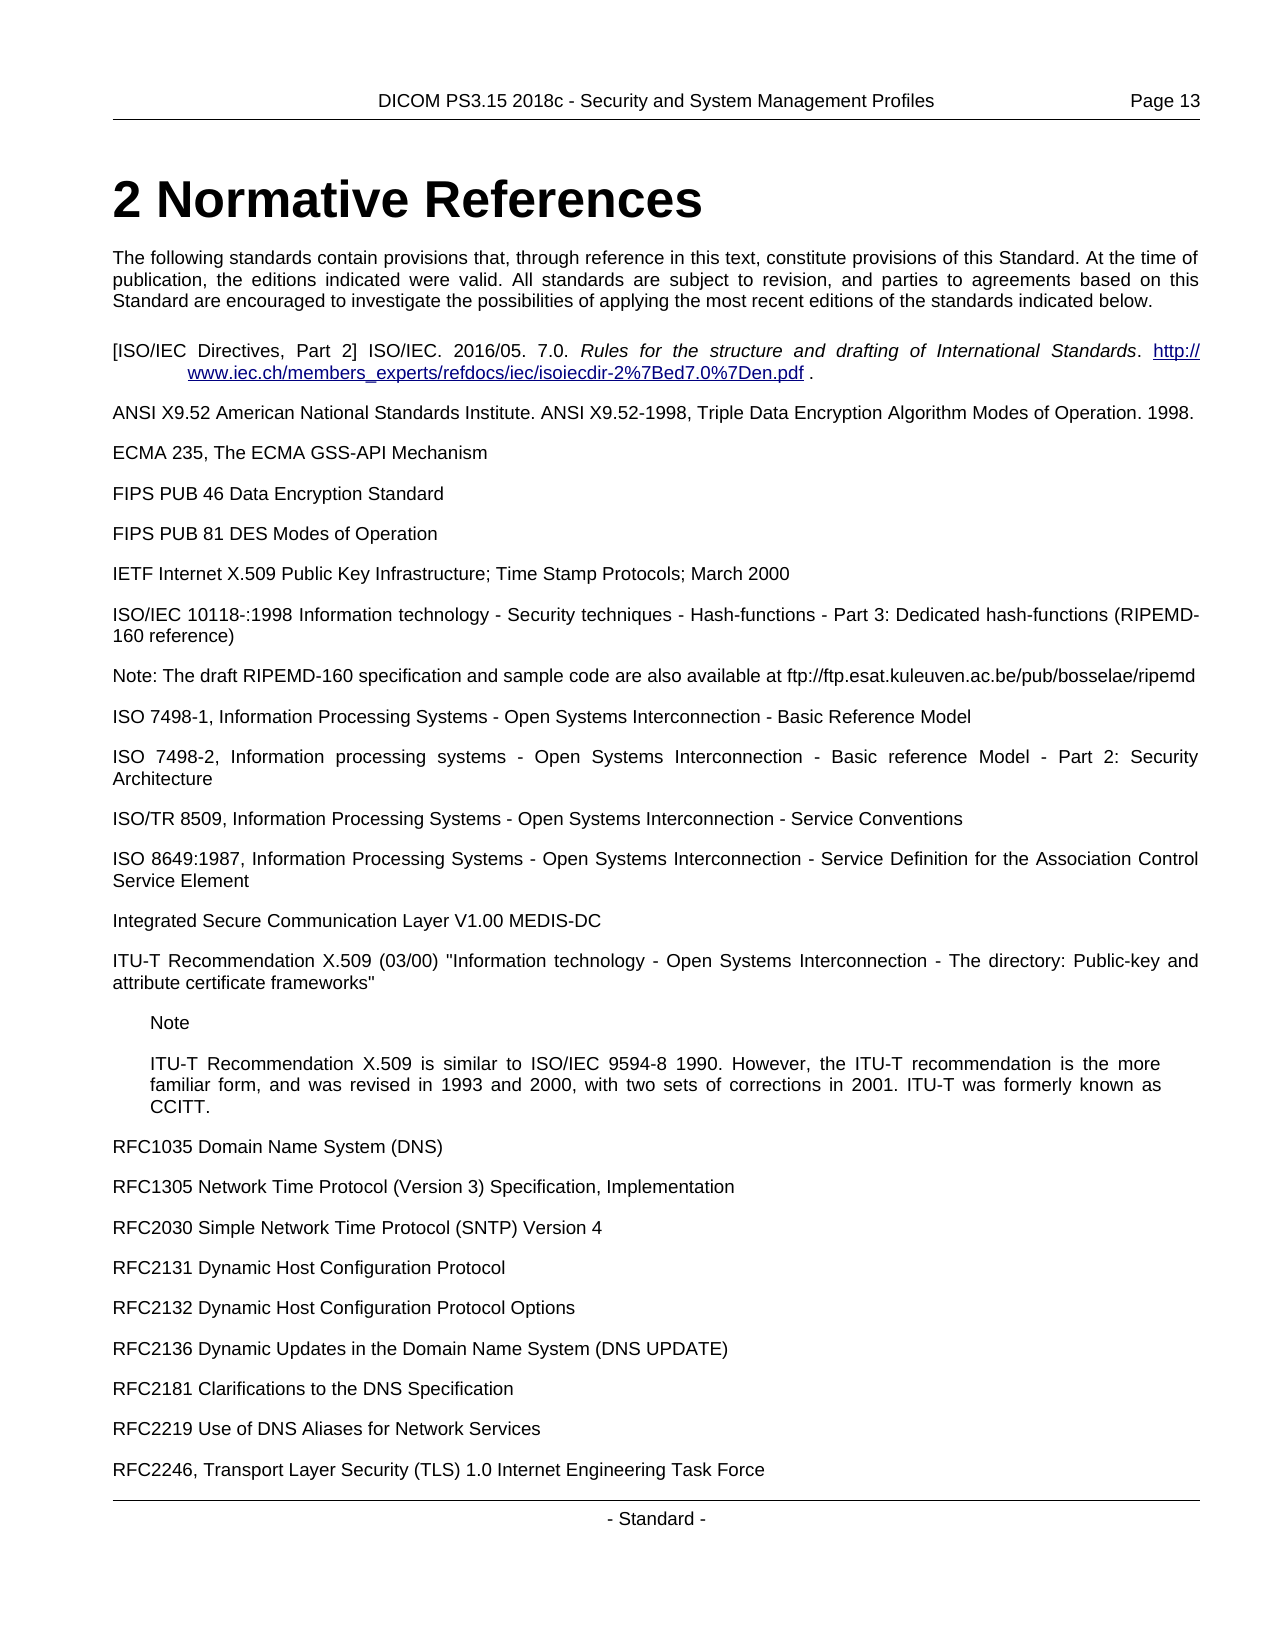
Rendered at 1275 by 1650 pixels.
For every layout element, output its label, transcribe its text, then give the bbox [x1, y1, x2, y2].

text RFC2131 Dynamic Host Configuration Protocol [112, 1257, 1200, 1278]
text Note: The draft RIPEMD-160 specification and sample code are also available at ftp://ftp.esat.kuleuven.ac.be/pub/bosselae/ripemd [112, 665, 1200, 687]
text RFC2030 Simple Network Time Protocol (SNTP) Version 4 [112, 1216, 1200, 1238]
text ITU-T Recommendation X.509 (03/00) "Information technology - Open Systems Interconnection - The directory: Public-key and attribute certificate frameworks" [112, 950, 1200, 993]
text [ISO/IEC Directives, Part 2] ISO/IEC. 2016/05. 7.0. Rules for the structure and drafting of International Standards. http://​www.iec.ch/​members_experts/​refdocs/​iec/​isoiecdir-2%7Bed7.0%7Den.pdf . [112, 340, 1200, 383]
text ISO 7498-2, Information processing systems - Open Systems Interconnection - Basic reference Model - Part 2: Security Architecture [112, 746, 1200, 789]
text ECMA 235, The ECMA GSS-API Mechanism [112, 442, 1200, 464]
text IETF Internet X.509 Public Key Infrastructure; Time Stamp Protocols; March 2000 [112, 563, 1200, 584]
text RFC2219 Use of DNS Aliases for Network Services [112, 1418, 1200, 1439]
text ANSI X9.52 American National Standards Institute. ANSI X9.52-1998, Triple Data Encryption Algorithm Modes of Operation. 1998. [112, 402, 1200, 423]
text FIPS PUB 81 DES Modes of Operation [112, 523, 1200, 544]
text RFC1035 Domain Name System (DNS) [112, 1136, 1200, 1157]
text ISO 7498-1, Information Processing Systems - Open Systems Interconnection - Basic Reference Model [112, 706, 1200, 727]
text RFC1305 Network Time Protocol (Version 3) Specification, Implementation [112, 1176, 1200, 1198]
text FIPS PUB 46 Data Encryption Standard [112, 482, 1200, 504]
text The following standards contain provisions that, through reference in this text, constitute provisions of this Standard. At the time of publication, the editions indicated were valid. All standards are subject to revision, and parties to agreements based on this Standard are encouraged to investigate the possibilities of applying the most recent editions of the standards indicated below. [112, 247, 1200, 312]
text RFC2181 Clarifications to the DNS Specification [112, 1378, 1200, 1399]
text ITU-T Recommendation X.509 is similar to ISO/IEC 9594-8 1990. However, the ITU-T recommendation is the more familiar form, and was revised in 1993 and 2000, with two sets of corrections in 2001. ITU-T was formerly known as CCITT. [150, 1052, 1162, 1117]
text ISO/TR 8509, Information Processing Systems - Open Systems Interconnection - Service Conventions [112, 808, 1200, 829]
text 2 Normative References [112, 169, 1200, 228]
text RFC2136 Dynamic Updates in the Domain Name System (DNS UPDATE) [112, 1337, 1200, 1359]
text RFC2132 Dynamic Host Configuration Protocol Options [112, 1297, 1200, 1319]
text Integrated Secure Communication Layer V1.00 MEDIS-DC [112, 910, 1200, 931]
text ISO 8649:1987, Information Processing Systems - Open Systems Interconnection - Service Definition for the Association Control Service Element [112, 848, 1200, 891]
text RFC2246, Transport Layer Security (TLS) 1.0 Internet Engineering Task Force [112, 1458, 1200, 1480]
text Note [150, 1012, 1162, 1034]
text ISO/IEC 10118-:1998 Information technology - Security techniques - Hash-functions - Part 3: Dedicated hash-functions (RIPEMD-160 reference) [112, 603, 1200, 646]
